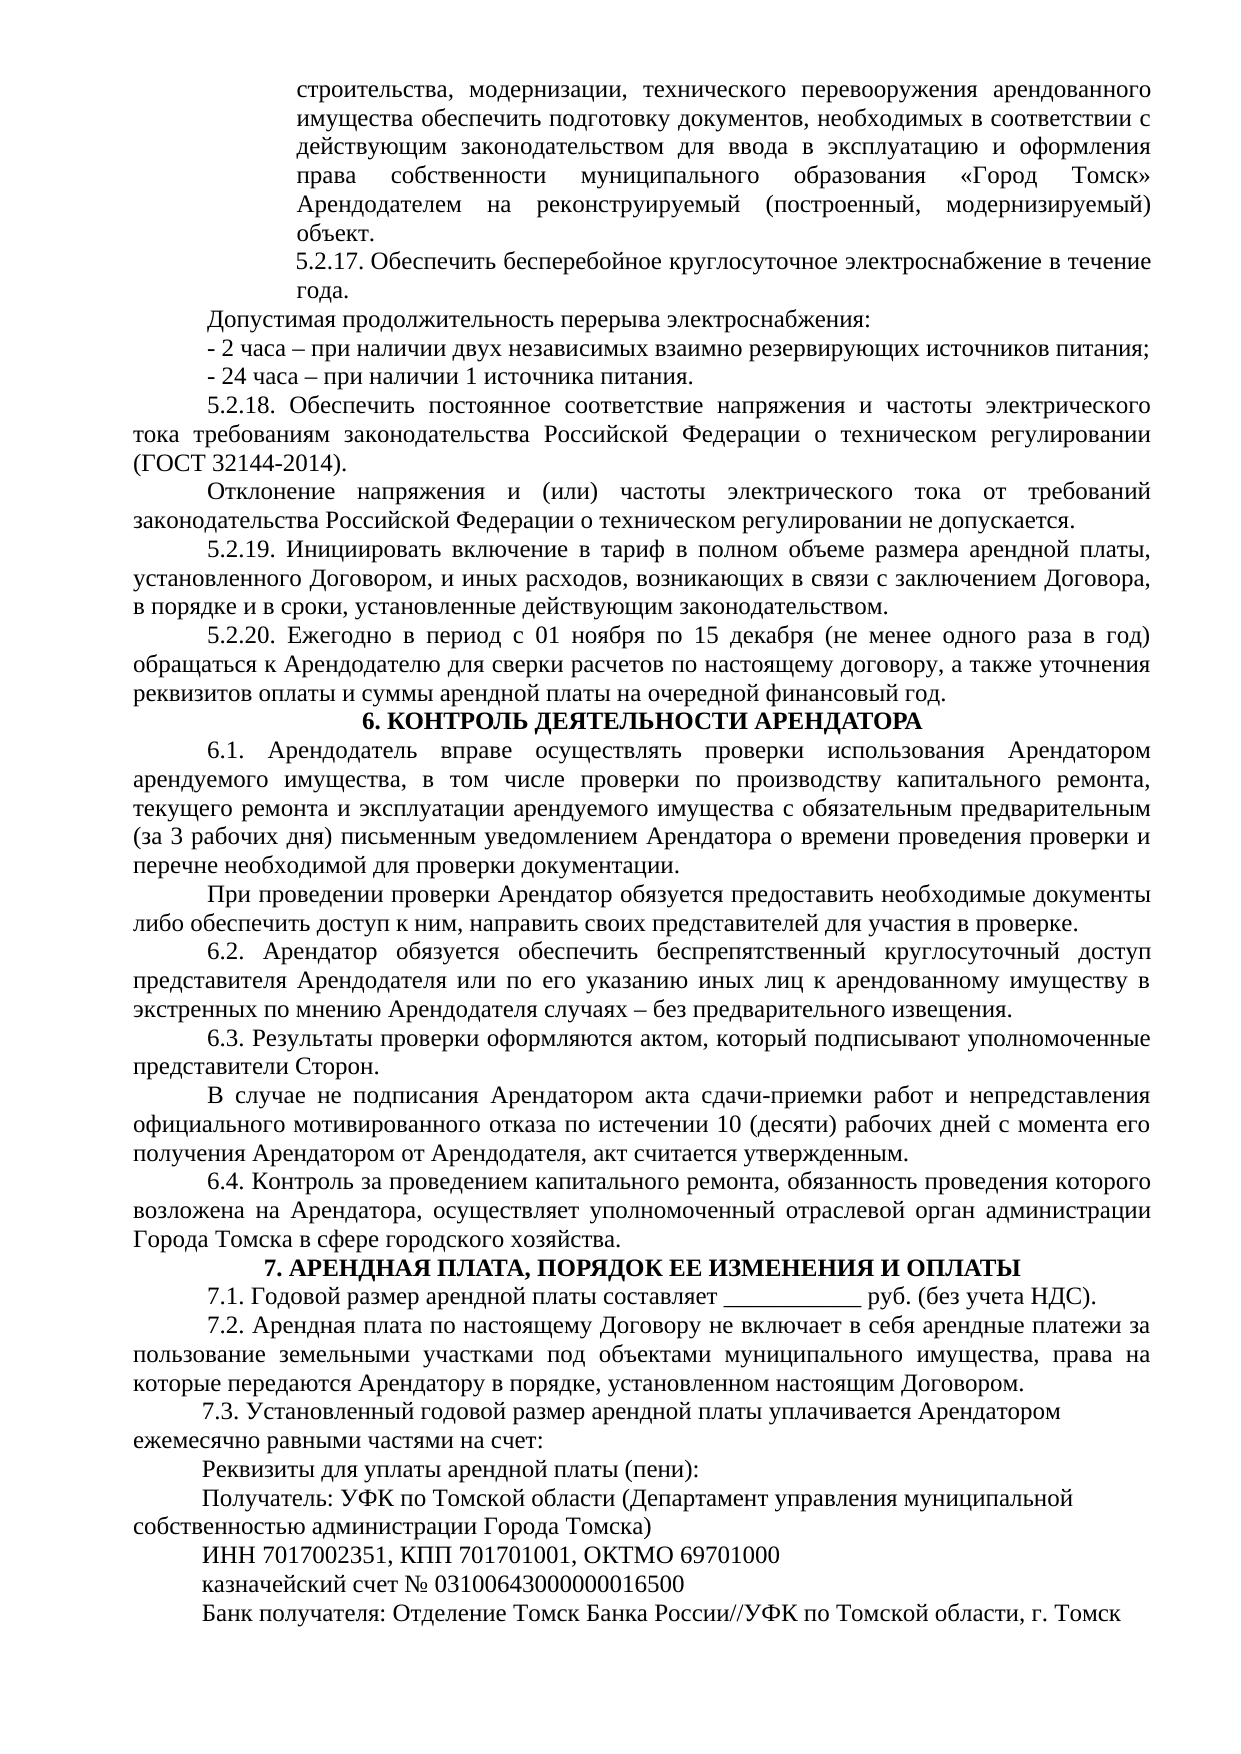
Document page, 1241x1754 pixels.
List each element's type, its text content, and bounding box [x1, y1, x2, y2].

text 5.2.19. Инициировать включение в тариф в полном объеме размера арендной платы, установленного Договором, и иных расходов, возникающих в связи с заключением Договора, в порядке и в сроки, установленные действующим законодательством. [133, 534, 1152, 620]
text Отклонение напряжения и (или) частоты электрического тока от требований законодательства Российской Федерации о техническом регулировании не допускается. [133, 476, 1152, 534]
text - 24 часа – при наличии 1 источника питания. [133, 361, 1152, 390]
text Реквизиты для уплаты арендной платы (пени): Получатель: УФК по Томской области (Департамент управления муниципальной собственностью администрации Города Томска) ИНН 7017002351, КПП 701701001, ОКТМО 69701000 казначейский счет № 03100643000000016500 Банк получателя: Отделение Томск Банка России//УФК по Томской области, г. Томск [133, 1454, 1152, 1626]
text 6.1. Арендодатель вправе осуществлять проверки использования Арендатором арендуемого имущества, в том числе проверки по производству капитального ремонта, текущего ремонта и эксплуатации арендуемого имущества с обязательным предварительным (за 3 рабочих дня) письменным уведомлением Арендатора о времени проведения проверки и перечне необходимой для проверки документации. [133, 735, 1152, 879]
text В случае не подписания Арендатором акта сдачи-приемки работ и непредставления официального мотивированного отказа по истечении 10 (десяти) рабочих дней с момента его получения Арендатором от Арендодателя, акт считается утвержденным. [133, 1080, 1152, 1166]
text При проведении проверки Арендатор обязуется предоставить необходимые документы либо обеспечить доступ к ним, направить своих представителей для участия в проверке. [133, 879, 1152, 936]
list Обеспечить бесперебойное круглосуточное электроснабжение в течение года. [221, 246, 1152, 304]
text 6.2. Арендатор обязуется обеспечить беспрепятственный круглосуточный доступ представителя Арендодателя или по его указанию иных лиц к арендованному имуществу в экстренных по мнению Арендодателя случаях – без предварительного извещения. [133, 936, 1152, 1023]
text - 2 часа – при наличии двух независимых взаимно резервирующих источников питания; [133, 333, 1152, 361]
text 5.2.18. Обеспечить постоянное соответствие напряжения и частоты электрического тока требованиям законодательства Российской Федерации о техническом регулировании (ГОСТ 32144-2014). [133, 390, 1152, 476]
text 6.4. Контроль за проведением капитального ремонта, обязанность проведения которого возложена на Арендатора, осуществляет уполномоченный отраслевой орган администрации Города Томска в сфере городского хозяйства. [133, 1166, 1152, 1253]
text 7. АРЕНДНАЯ ПЛАТА, ПОРЯДОК ЕЕ ИЗМЕНЕНИЯ И ОПЛАТЫ [133, 1253, 1152, 1281]
text 7.3. Установленный годовой размер арендной платы уплачивается Арендатором ежемесячно равными частями на счет: [133, 1396, 1152, 1454]
list строительства, модернизации, технического перевооружения арендованного имущества обеспечить подготовку документов, необходимых в соответствии с действующим законодательством для ввода в эксплуатацию и оформления права собственности муниципального образования «Город Томск» Арендодателем на реконструируемый (построенный, модернизируемый) объект. [221, 74, 1152, 246]
text 7.1. Годовой размер арендной платы составляет ___________ руб. (без учета НДС). [133, 1281, 1152, 1310]
text 7.2. Арендная плата по настоящему Договору не включает в себя арендные платежи за пользование земельными участками под объектами муниципального имущества, права на которые передаются Арендатору в порядке, установленном настоящим Договором. [133, 1310, 1152, 1396]
text 6.3. Результаты проверки оформляются актом, который подписывают уполномоченные представители Сторон. [133, 1023, 1152, 1080]
text Допустимая продолжительность перерыва электроснабжения: [133, 304, 1152, 333]
text 6. КОНТРОЛЬ ДЕЯТЕЛЬНОСТИ АРЕНДАТОРА [133, 706, 1152, 735]
text 5.2.20. Ежегодно в период с 01 ноября по 15 декабря (не менее одного раза в год) обращаться к Арендодателю для сверки расчетов по настоящему договору, а также уточнения реквизитов оплаты и суммы арендной платы на очередной финансовый год. [133, 620, 1152, 706]
